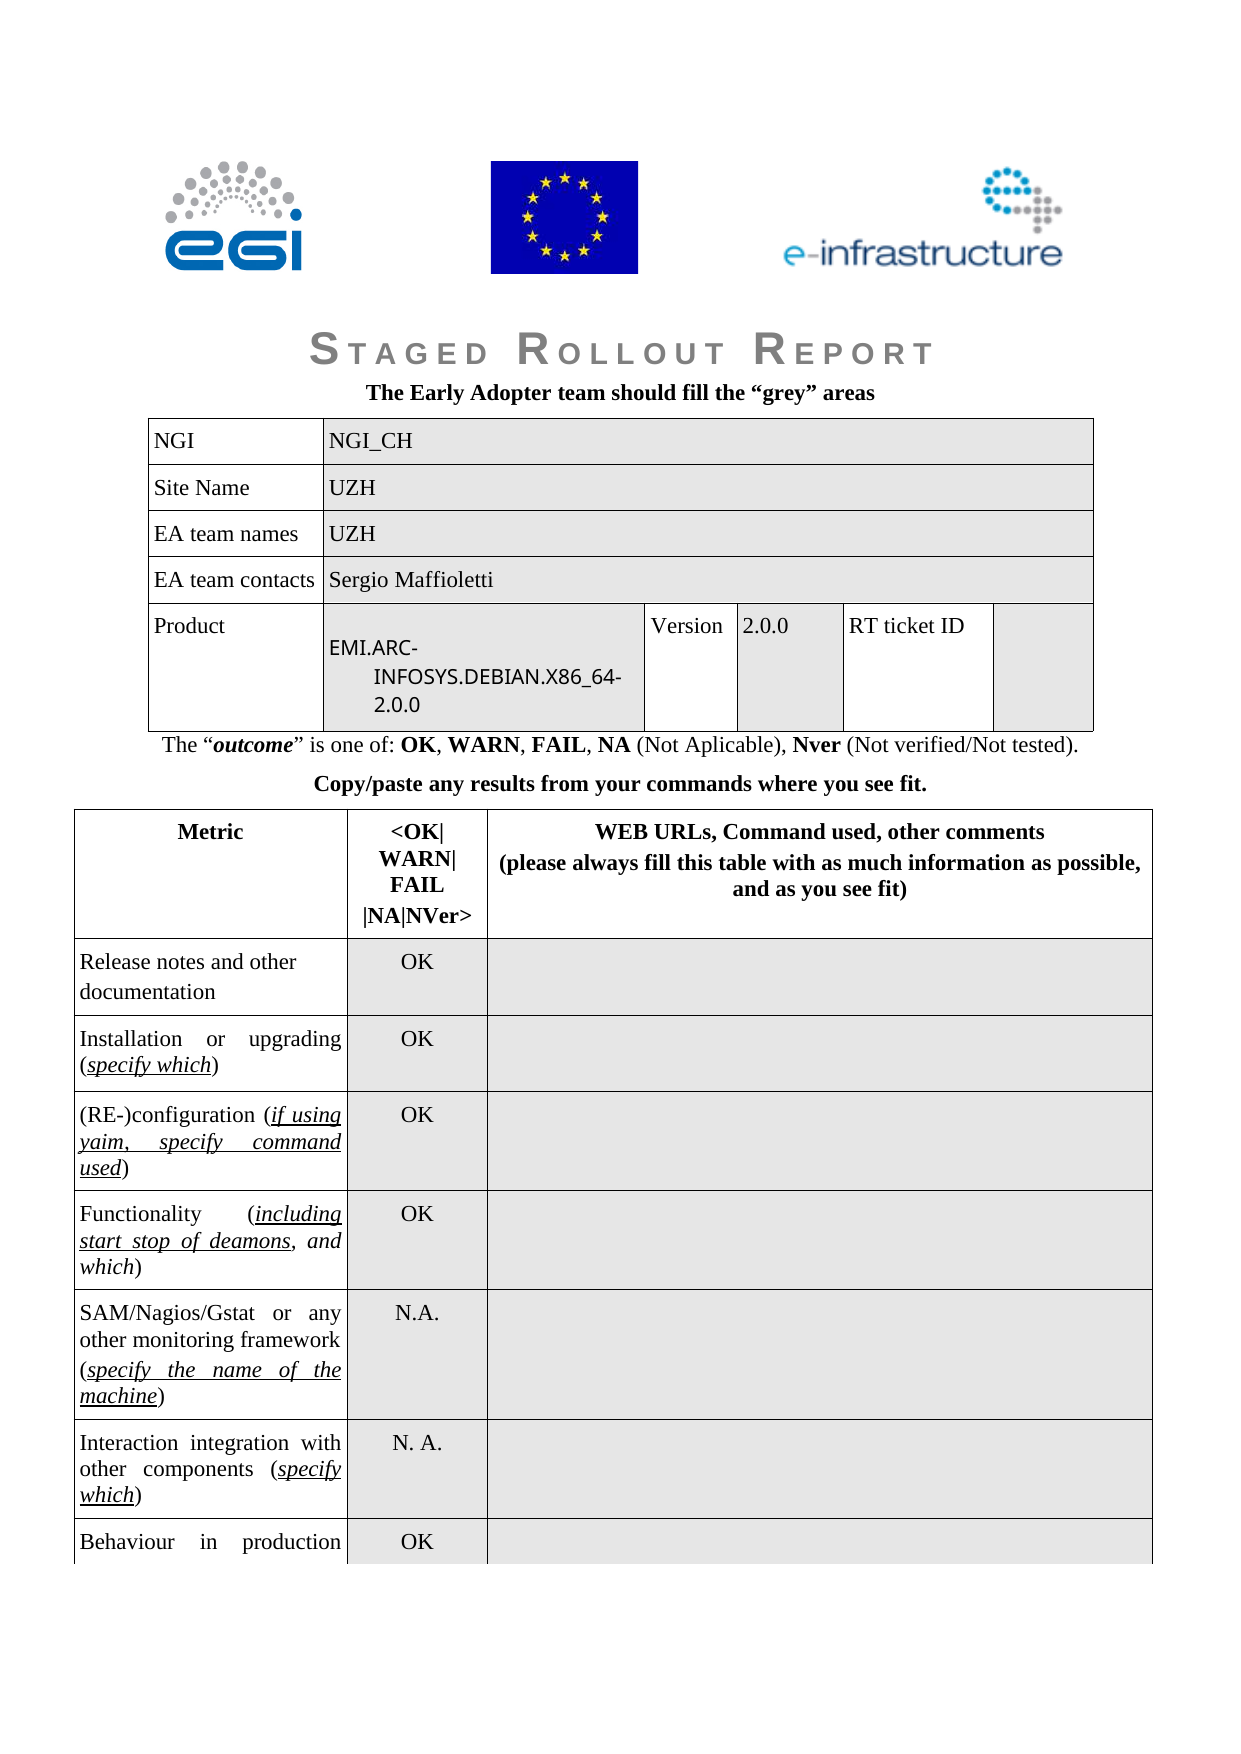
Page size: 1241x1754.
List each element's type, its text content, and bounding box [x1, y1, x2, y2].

table_cell [994, 604, 1093, 731]
table_cell Release notes and other documentation [75, 939, 347, 1015]
table_cell RT ticket ID [844, 604, 993, 731]
table_header <OK|WARN|FAIL |NA|NVer> [348, 810, 487, 938]
table_cell (RE-)configuration (if using yaim, specify command used) [75, 1092, 347, 1190]
table_cell [488, 1519, 1152, 1564]
table_cell [488, 1092, 1152, 1190]
text The Early Adopter team should fill the “grey” areas [148, 379, 1092, 405]
table_cell Version [645, 604, 737, 731]
table_header Metric [75, 810, 347, 938]
table_cell Sergio Maffioletti [324, 557, 1093, 602]
table_cell EMI.arc-infosys.debian.x86_64-2.0.0 [324, 604, 644, 731]
table_cell N.A. [348, 1290, 487, 1419]
table_cell [488, 1191, 1152, 1289]
title Staged Rollout Report [148, 322, 1092, 374]
table_cell [488, 1290, 1152, 1419]
table_cell OK [348, 939, 487, 1015]
table_cell Interaction integration with other components (specify which) [75, 1420, 347, 1518]
picture [164, 161, 303, 272]
text Copy/paste any results from your commands where you see fit. [148, 769, 1092, 796]
table_cell UZH [324, 511, 1093, 556]
table_cell OK [348, 1191, 487, 1289]
table_cell [488, 939, 1152, 1015]
table_cell Installation or upgrading (specify which) [75, 1016, 347, 1091]
picture [490, 161, 639, 274]
table_cell OK [348, 1519, 487, 1564]
table_cell Product [149, 604, 323, 731]
table_cell Site Name [149, 465, 323, 510]
table_cell Behaviour in production [75, 1519, 347, 1564]
table_cell Functionality (including start stop of deamons, and which) [75, 1191, 347, 1289]
table_cell N. A. [348, 1420, 487, 1518]
text The “outcome” is one of: OK, WARN, FAIL, NA (Not Aplicable), Nver (Not verified/Not tested). [148, 732, 1092, 757]
table_cell SAM/Nagios/Gstat or any other monitoring framework (specify the name of the machine) [75, 1290, 347, 1419]
table_header WEB URLs, Command used, other comments (please always fill this table with as much information as possible, and as you see fit) [488, 810, 1152, 938]
table_cell [488, 1420, 1152, 1518]
table_cell [488, 1016, 1152, 1091]
table_header NGI_CH [324, 419, 1093, 464]
table_header NGI [149, 419, 323, 464]
table_cell UZH [324, 465, 1093, 510]
table_cell OK [348, 1016, 487, 1091]
picture [777, 161, 1070, 274]
table_cell OK [348, 1092, 487, 1190]
table_cell 2.0.0 [738, 604, 843, 731]
table_cell EA team contacts [149, 557, 323, 602]
table_cell EA team names [149, 511, 323, 556]
